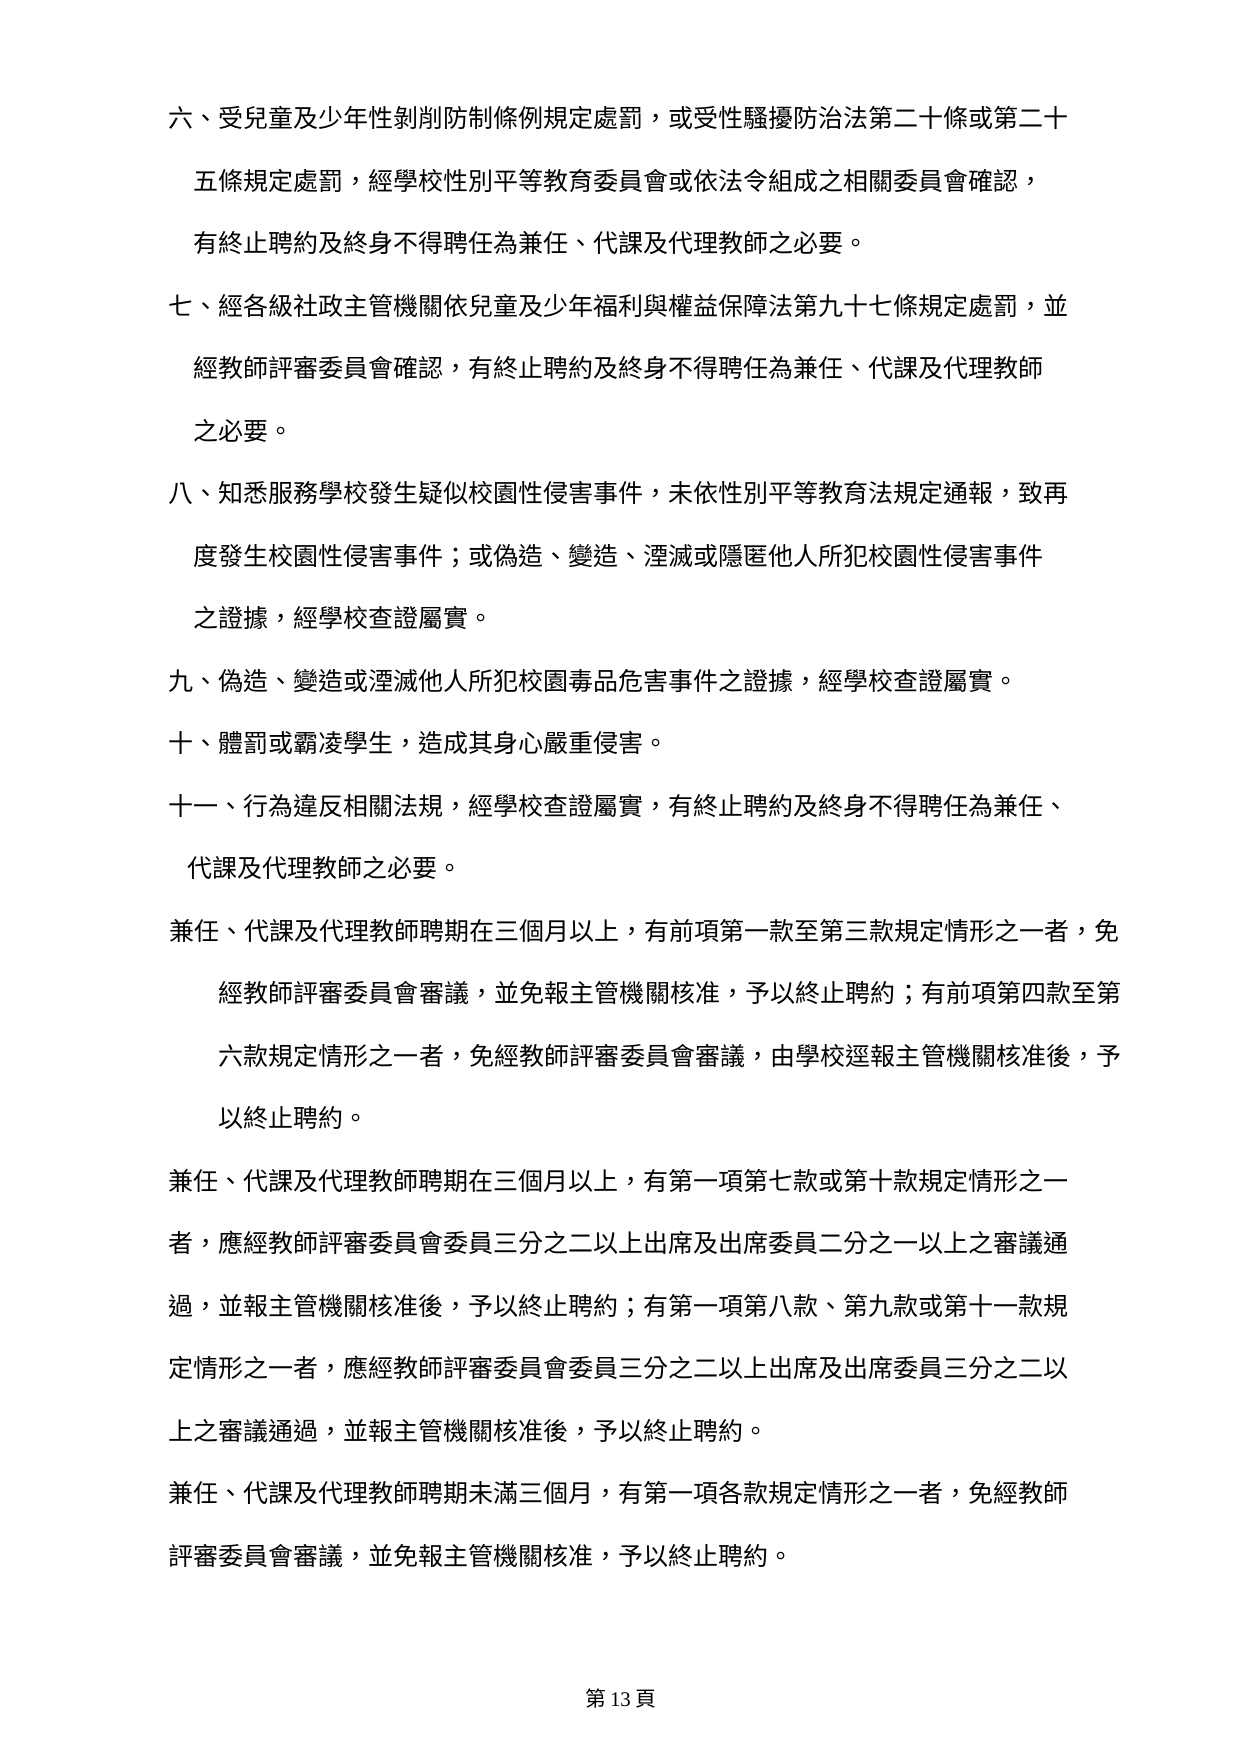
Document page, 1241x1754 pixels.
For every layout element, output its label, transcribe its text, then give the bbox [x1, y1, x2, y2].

text 定情形之一者，應經教師評審委員會委員三分之二以上出席及出席委員三分之二以 [118, 1325, 1122, 1388]
text 兼任、代課及代理教師聘期在三個月以上，有前項第一款至第三款規定情形之一者，免經教師評審委員會審議，並免報主管機關核准，予以終止聘約；有前項第四款至第六款規定情形之一者，免經教師評審委員會審議，由學校逕報主管機關核准後，予以終止聘約。 [118, 888, 1122, 1138]
text 五條規定處罰，經學校性別平等教育委員會或依法令組成之相關委員會確認， [118, 138, 1122, 200]
text 八、知悉服務學校發生疑似校園性侵害事件，未依性別平等教育法規定通報，致再 [118, 450, 1122, 513]
text 者，應經教師評審委員會委員三分之二以上出席及出席委員二分之一以上之審議通 [118, 1200, 1122, 1263]
text 評審委員會審議，並免報主管機關核准，予以終止聘約。 [118, 1513, 1122, 1575]
text 十一、行為違反相關法規，經學校查證屬實，有終止聘約及終身不得聘任為兼任、 [118, 763, 1122, 825]
text 六、受兒童及少年性剝削防制條例規定處罰，或受性騷擾防治法第二十條或第二十 [118, 75, 1122, 138]
text 十、體罰或霸凌學生，造成其身心嚴重侵害。 [118, 700, 1122, 763]
text 之必要。 [118, 388, 1122, 450]
text 兼任、代課及代理教師聘期未滿三個月，有第一項各款規定情形之一者，免經教師 [118, 1450, 1122, 1513]
text 經教師評審委員會確認，有終止聘約及終身不得聘任為兼任、代課及代理教師 [118, 325, 1122, 388]
text 過，並報主管機關核准後，予以終止聘約；有第一項第八款、第九款或第十一款規 [118, 1263, 1122, 1325]
text 上之審議通過，並報主管機關核准後，予以終止聘約。 [118, 1388, 1122, 1450]
text 有終止聘約及終身不得聘任為兼任、代課及代理教師之必要。 [118, 200, 1122, 263]
text 之證據，經學校查證屬實。 [118, 575, 1122, 638]
text 七、經各級社政主管機關依兒童及少年福利與權益保障法第九十七條規定處罰，並 [118, 263, 1122, 325]
text 九、偽造、變造或湮滅他人所犯校園毒品危害事件之證據，經學校查證屬實。 [118, 638, 1122, 700]
text 兼任、代課及代理教師聘期在三個月以上，有第一項第七款或第十款規定情形之一 [118, 1138, 1122, 1200]
text 度發生校園性侵害事件；或偽造、變造、湮滅或隱匿他人所犯校園性侵害事件 [118, 513, 1122, 575]
text 代課及代理教師之必要。 [118, 825, 1122, 888]
